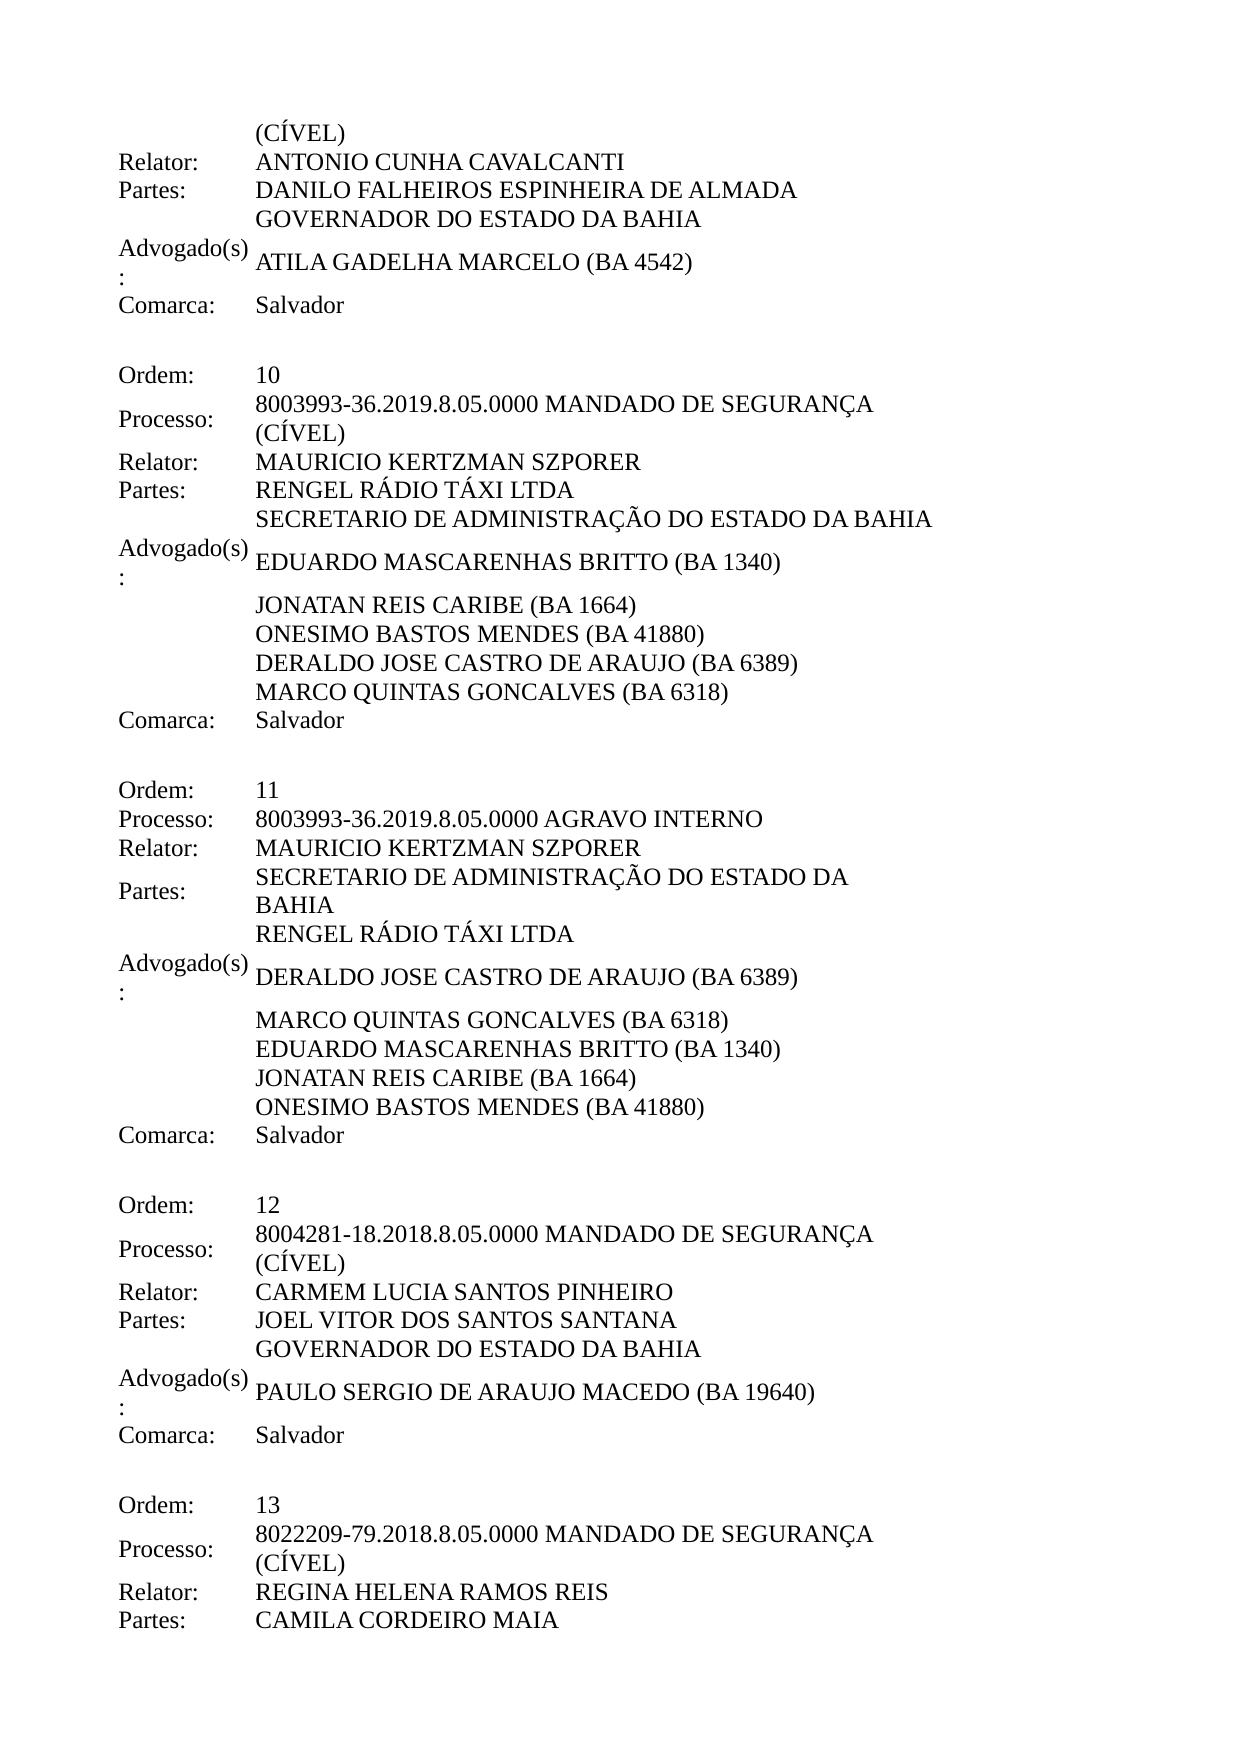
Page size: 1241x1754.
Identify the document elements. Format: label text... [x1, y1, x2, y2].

table_cell Partes: [118, 176, 255, 204]
table_cell Relator: [118, 147, 255, 176]
table_cell [118, 1006, 255, 1034]
table_cell [118, 118, 255, 147]
table_cell MARCO QUINTAS GONCALVES (BA 6318) [255, 677, 969, 706]
table_cell Relator: [118, 833, 255, 862]
table_cell Salvador [255, 291, 969, 319]
table_cell ONESIMO BASTOS MENDES (BA 41880) [255, 619, 969, 648]
table_cell 8004281-18.2018.8.05.0000 MANDADO DE SEGURANÇA (CÍVEL) [255, 1219, 969, 1277]
table_cell GOVERNADOR DO ESTADO DA BAHIA [255, 204, 969, 233]
table_cell JOEL VITOR DOS SANTOS SANTANA [255, 1306, 969, 1334]
table_header Ordem: [118, 361, 255, 389]
table_cell Processo: [118, 804, 255, 833]
table_cell ONESIMO BASTOS MENDES (BA 41880) [255, 1092, 932, 1121]
table_cell Salvador [255, 1121, 932, 1149]
table_cell MARCO QUINTAS GONCALVES (BA 6318) [255, 1006, 932, 1034]
table_cell Comarca: [118, 1421, 255, 1449]
table_cell MAURICIO KERTZMAN SZPORER [255, 447, 969, 476]
table_cell [118, 1334, 255, 1363]
table_cell Comarca: [118, 291, 255, 319]
table_cell GOVERNADOR DO ESTADO DA BAHIA [255, 1334, 969, 1363]
table_cell ANTONIO CUNHA CAVALCANTI [255, 147, 969, 176]
table_cell Processo: [118, 1219, 255, 1277]
table_cell Relator: [118, 1577, 255, 1606]
table_cell [118, 648, 255, 677]
table_cell Advogado(s): [118, 233, 255, 291]
table_header 12 [255, 1191, 969, 1219]
table_cell [118, 591, 255, 619]
table_cell MAURICIO KERTZMAN SZPORER [255, 833, 932, 862]
table_cell [118, 1092, 255, 1121]
table_cell REGINA HELENA RAMOS REIS [255, 1577, 969, 1606]
table_cell PAULO SERGIO DE ARAUJO MACEDO (BA 19640) [255, 1363, 969, 1421]
table_cell Processo: [118, 389, 255, 447]
table_cell Comarca: [118, 706, 255, 734]
table_cell CARMEM LUCIA SANTOS PINHEIRO [255, 1277, 969, 1306]
table_cell (CÍVEL) [255, 118, 969, 147]
table_cell Relator: [118, 447, 255, 476]
table_cell [118, 204, 255, 233]
table_cell [118, 1034, 255, 1063]
table_cell EDUARDO MASCARENHAS BRITTO (BA 1340) [255, 1034, 932, 1063]
table_cell Advogado(s): [118, 948, 255, 1006]
table_cell DERALDO JOSE CASTRO DE ARAUJO (BA 6389) [255, 648, 969, 677]
table_cell Partes: [118, 1306, 255, 1334]
table_cell RENGEL RÁDIO TÁXI LTDA [255, 476, 969, 504]
table_header 13 [255, 1491, 969, 1519]
table_cell 8003993-36.2019.8.05.0000 MANDADO DE SEGURANÇA (CÍVEL) [255, 389, 969, 447]
table_cell Advogado(s): [118, 533, 255, 591]
table_cell Relator: [118, 1277, 255, 1306]
table_cell JONATAN REIS CARIBE (BA 1664) [255, 1063, 932, 1092]
table_cell [118, 1063, 255, 1092]
table_header Ordem: [118, 1191, 255, 1219]
table_cell [118, 619, 255, 648]
table_cell DANILO FALHEIROS ESPINHEIRA DE ALMADA [255, 176, 969, 204]
table_cell [118, 677, 255, 706]
table_cell [118, 504, 255, 533]
table_cell Partes: [118, 1606, 255, 1634]
table_cell Comarca: [118, 1121, 255, 1149]
table_cell JONATAN REIS CARIBE (BA 1664) [255, 591, 969, 619]
table_cell Partes: [118, 862, 255, 919]
table_cell RENGEL RÁDIO TÁXI LTDA [255, 919, 932, 948]
table_cell SECRETARIO DE ADMINISTRAÇÃO DO ESTADO DA BAHIA [255, 504, 969, 533]
table_cell Salvador [255, 1421, 969, 1449]
table_cell Processo: [118, 1519, 255, 1577]
table_cell [118, 919, 255, 948]
table_cell ATILA GADELHA MARCELO (BA 4542) [255, 233, 969, 291]
table_cell 8022209-79.2018.8.05.0000 MANDADO DE SEGURANÇA (CÍVEL) [255, 1519, 969, 1577]
table_cell CAMILA CORDEIRO MAIA [255, 1606, 969, 1634]
table_cell EDUARDO MASCARENHAS BRITTO (BA 1340) [255, 533, 969, 591]
table_cell DERALDO JOSE CASTRO DE ARAUJO (BA 6389) [255, 948, 932, 1006]
table_cell 8003993-36.2019.8.05.0000 AGRAVO INTERNO [255, 804, 932, 833]
table_header 10 [255, 361, 969, 389]
table_header Ordem: [118, 1491, 255, 1519]
table_cell Partes: [118, 476, 255, 504]
table_cell Advogado(s): [118, 1363, 255, 1421]
table_header Ordem: [118, 776, 255, 804]
table_header 11 [255, 776, 932, 804]
table_cell SECRETARIO DE ADMINISTRAÇÃO DO ESTADO DA BAHIA [255, 862, 932, 919]
table_cell Salvador [255, 706, 969, 734]
